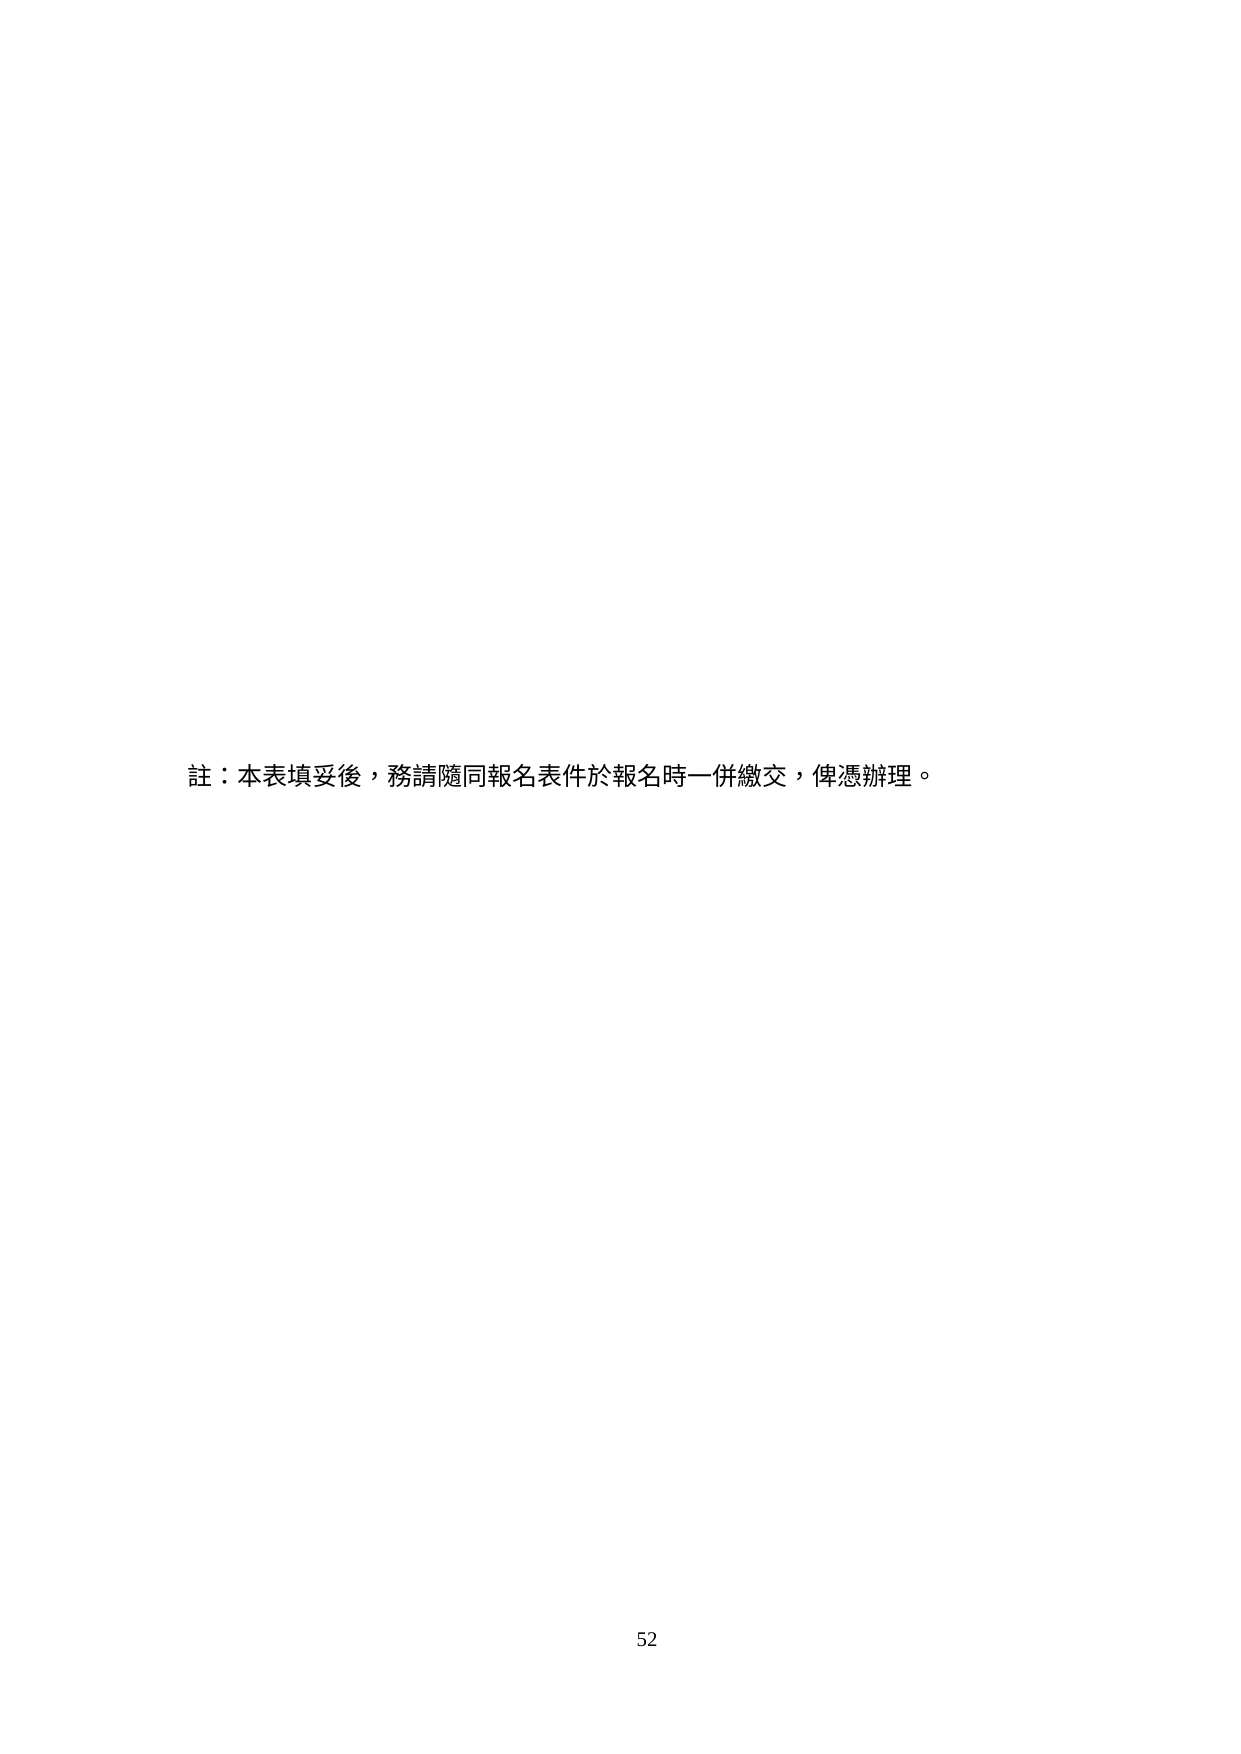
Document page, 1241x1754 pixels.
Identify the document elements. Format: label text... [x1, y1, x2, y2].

text 註：本表填妥後，務請隨同報名表件於報名時一併繳交，俾憑辦理。 [187, 733, 1106, 795]
